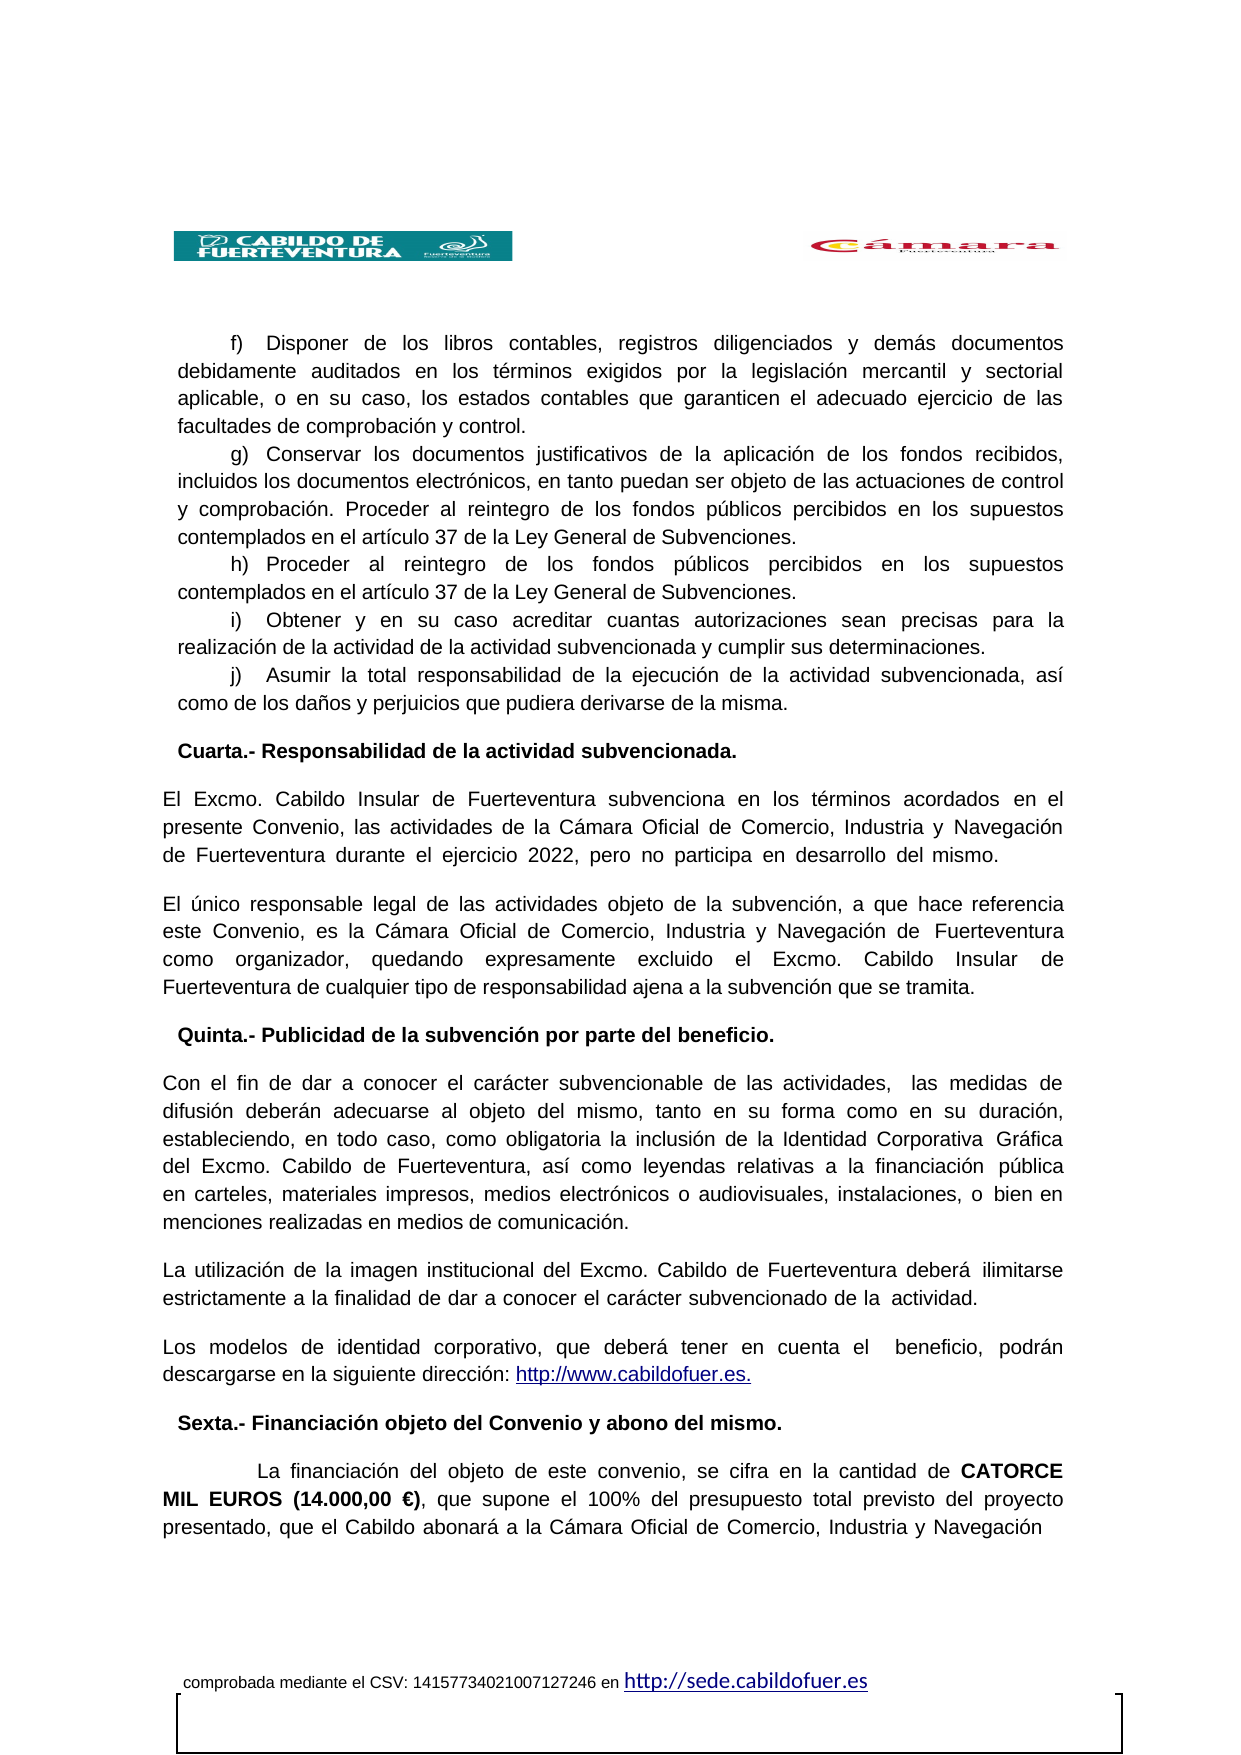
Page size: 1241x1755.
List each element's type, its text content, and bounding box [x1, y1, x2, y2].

text Los modelos de identidad corporativo, que deberá tener en cuenta el beneficio, podrán descargarse en la siguiente dirección: http://www.cabildofuer.es. [162, 1334, 1064, 1386]
subtitle Sexta.- Financiación objeto del Convenio y abono del mismo. [177, 1411, 1136, 1435]
picture [803, 231, 1067, 261]
list Disponer de los libros contables, registros diligenciados y demás documentos debidamente auditados en los términos exigidos por la legislación mercantil y sectorial aplicable, o en su caso, los estados contables que garanticen el adecuado ejercicio de las facultades de comprobación y control. [162, 331, 1064, 438]
subtitle Quinta.- Publicidad de la subvención por parte del beneficio. [177, 1023, 1136, 1047]
subtitle Cuarta.- Responsabilidad de la actividad subvencionada. [177, 739, 1136, 763]
picture [173, 231, 513, 261]
text El único responsable legal de las actividades objeto de la subvención, a que hace referencia este Convenio, es la Cámara Oficial de Comercio, Industria y Navegación de Fuerteventura como organizador, quedando expresamente excluido el Excmo. Cabildo Insular de Fuerteventura de cualquier tipo de responsabilidad ajena a la subvención que se tramita. [162, 891, 1064, 998]
list Proceder al reintegro de los fondos públicos percibidos en los supuestos contemplados en el artículo 37 de la Ley General de Subvenciones. [162, 552, 1064, 604]
list Asumir la total responsabilidad de la ejecución de la actividad subvencionada, así como de los daños y perjuicios que pudiera derivarse de la misma. [162, 663, 1064, 714]
list Obtener y en su caso acreditar cuantas autorizaciones sean precisas para la realización de la actividad de la actividad subvencionada y cumplir sus determinaciones. [162, 607, 1064, 659]
text Con el fin de dar a conocer el carácter subvencionable de las actividades, las medidas de difusión deberán adecuarse al objeto del mismo, tanto en su forma como en su duración, estableciendo, en todo caso, como obligatoria la inclusión de la Identidad Corporativa Gráfica del Excmo. Cabildo de Fuerteventura, así como leyendas relativas a la financiación pública en carteles, materiales impresos, medios electrónicos o audiovisuales, instalaciones, o bien en menciones realizadas en medios de comunicación. [162, 1071, 1064, 1234]
text La utilización de la imagen institucional del Excmo. Cabildo de Fuerteventura deberá ilimitarse estrictamente a la finalidad de dar a conocer el carácter subvencionado de la actividad. [162, 1258, 1064, 1310]
text El Excmo. Cabildo Insular de Fuerteventura subvenciona en los términos acordados en el presente Convenio, las actividades de la Cámara Oficial de Comercio, Industria y Navegación de Fuerteventura durante el ejercicio 2022, pero no participa en desarrollo del mismo. [162, 787, 1064, 867]
text La financiación del objeto de este convenio, se cifra en la cantidad de CATORCE MIL EUROS (14.000,00 €), que supone el 100% del presupuesto total previsto del proyecto presentado, que el Cabildo abonará a la Cámara Oficial de Comercio, Industria y Navegación [162, 1459, 1064, 1538]
list Conservar los documentos justificativos de la aplicación de los fondos recibidos, incluidos los documentos electrónicos, en tanto puedan ser objeto de las actuaciones de control y comprobación. Proceder al reintegro de los fondos públicos percibidos en los supuestos contemplados en el artículo 37 de la Ley General de Subvenciones. [162, 441, 1064, 548]
